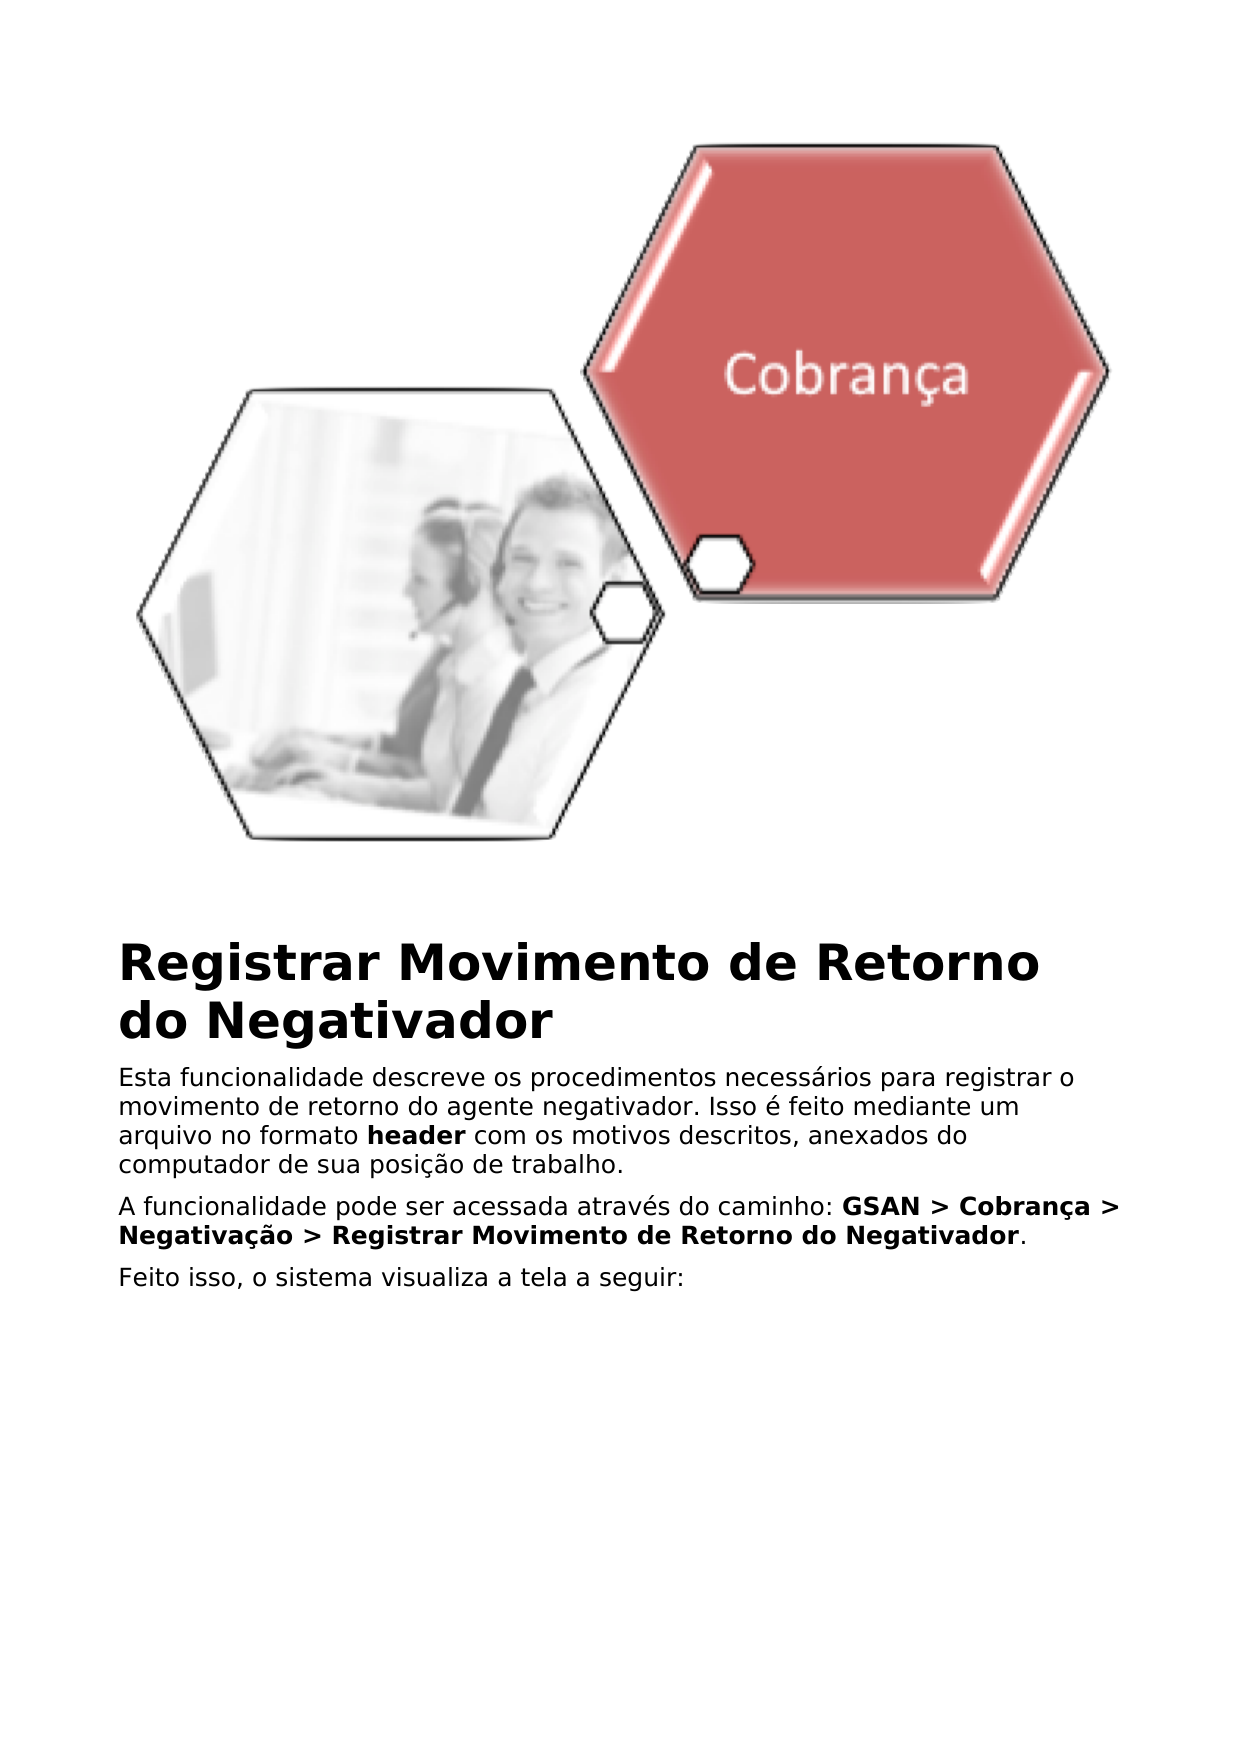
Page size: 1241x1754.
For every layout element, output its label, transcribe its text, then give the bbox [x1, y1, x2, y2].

text A funcionalidade pode ser acessada através do caminho: GSAN > Cobrança > Negativação > Registrar Movimento de Retorno do Negativador. [118, 1192, 1122, 1251]
text Feito isso, o sistema visualiza a tela a seguir: [118, 1263, 1122, 1292]
text Esta funcionalidade descreve os procedimentos necessários para registrar o movimento de retorno do agente negativador. Isso é feito mediante um arquivo no formato header com os motivos descritos, anexados do computador de sua posição de trabalho. [118, 1063, 1122, 1180]
picture [118, 118, 1123, 868]
subtitle Registrar Movimento de Retorno do Negativador [118, 934, 1122, 1051]
